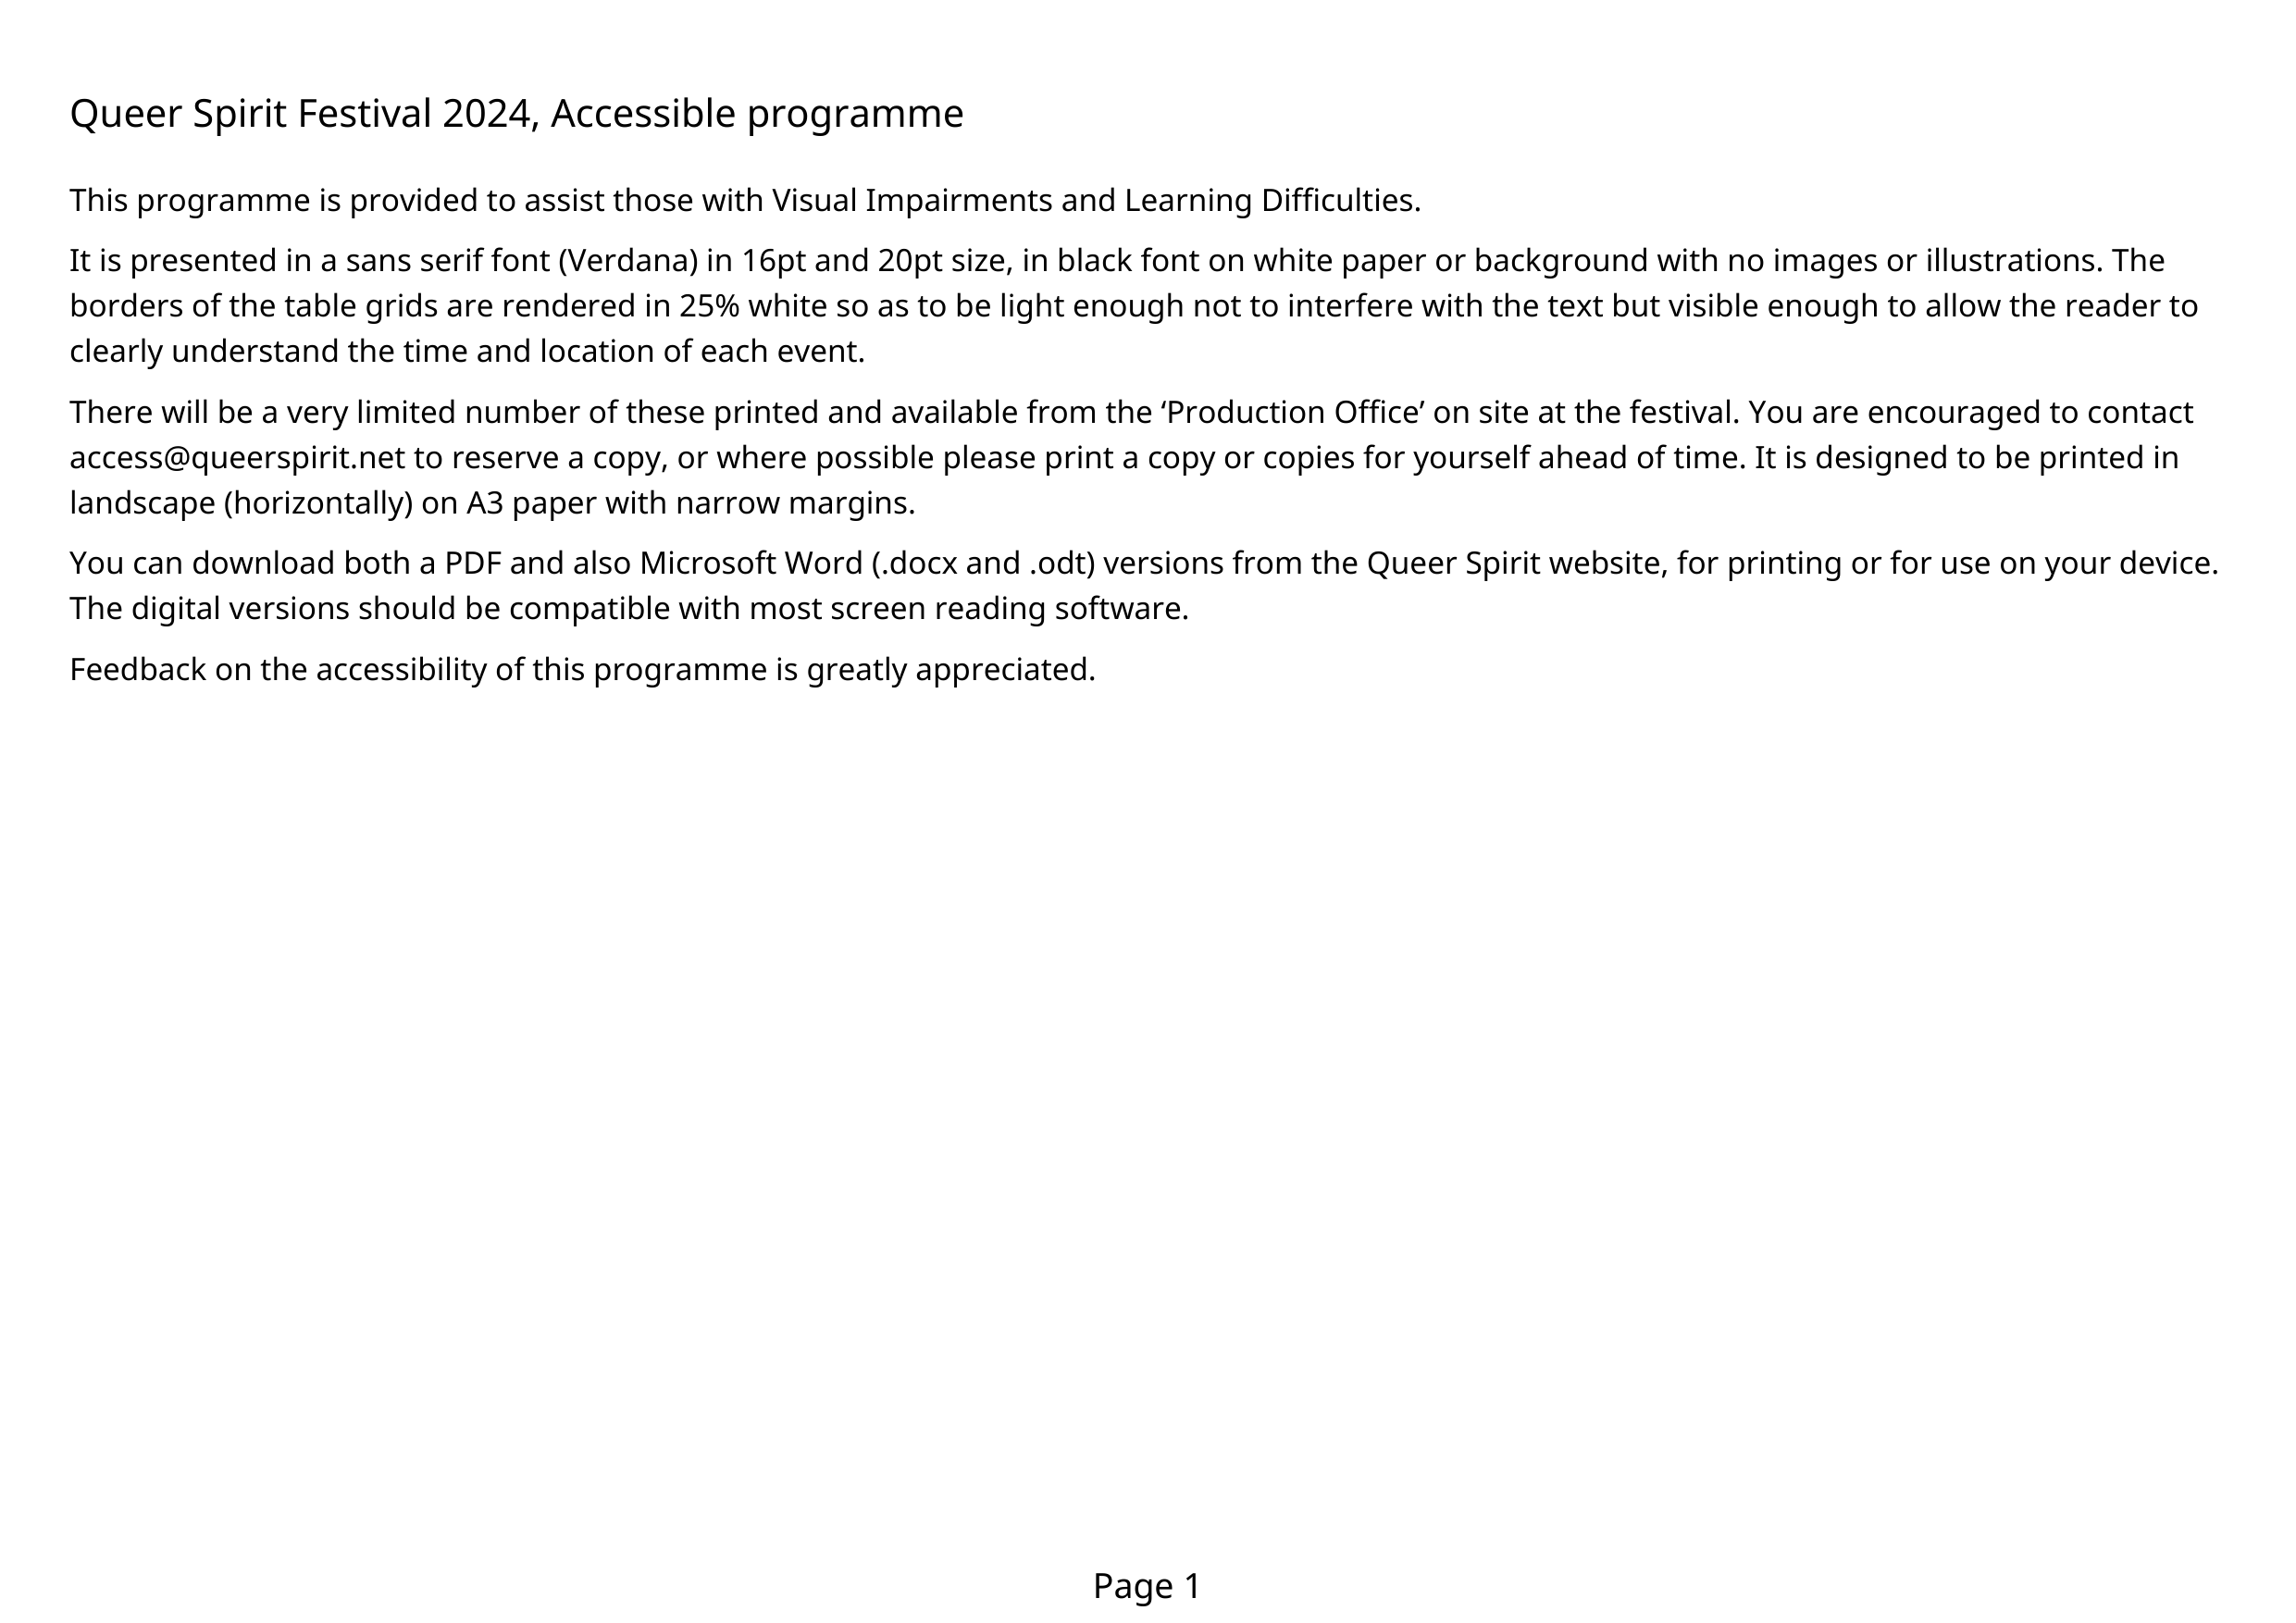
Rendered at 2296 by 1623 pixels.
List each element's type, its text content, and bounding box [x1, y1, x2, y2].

text You can download both a PDF and also Microsoft Word (.docx and .odt) versions from the Queer Spirit website, for printing or for use on your device. The digital versions should be compatible with most screen reading software. [69, 541, 2226, 628]
text This programme is provided to assist those with Visual Impairments and Learning Difficulties. [69, 178, 2226, 220]
title Queer Spirit Festival 2024, Accessible programme [69, 86, 2226, 138]
text There will be a very limited number of these printed and available from the ‘Production Office’ on site at the festival. You are encouraged to contact access@queerspirit.net to reserve a copy, or where possible please print a copy or copies for yourself ahead of time. It is designed to be printed in landscape (horizontally) on A3 paper with narrow margins. [69, 390, 2226, 523]
text It is presented in a sans serif font (Verdana) in 16pt and 20pt size, in black font on white paper or background with no images or illustrations. The borders of the table grids are rendered in 25% white so as to be light enough not to interfere with the text but visible enough to allow the reader to clearly understand the time and location of each event. [69, 239, 2226, 371]
text Feedback on the accessibility of this programme is greatly appreciated. [69, 648, 2226, 689]
